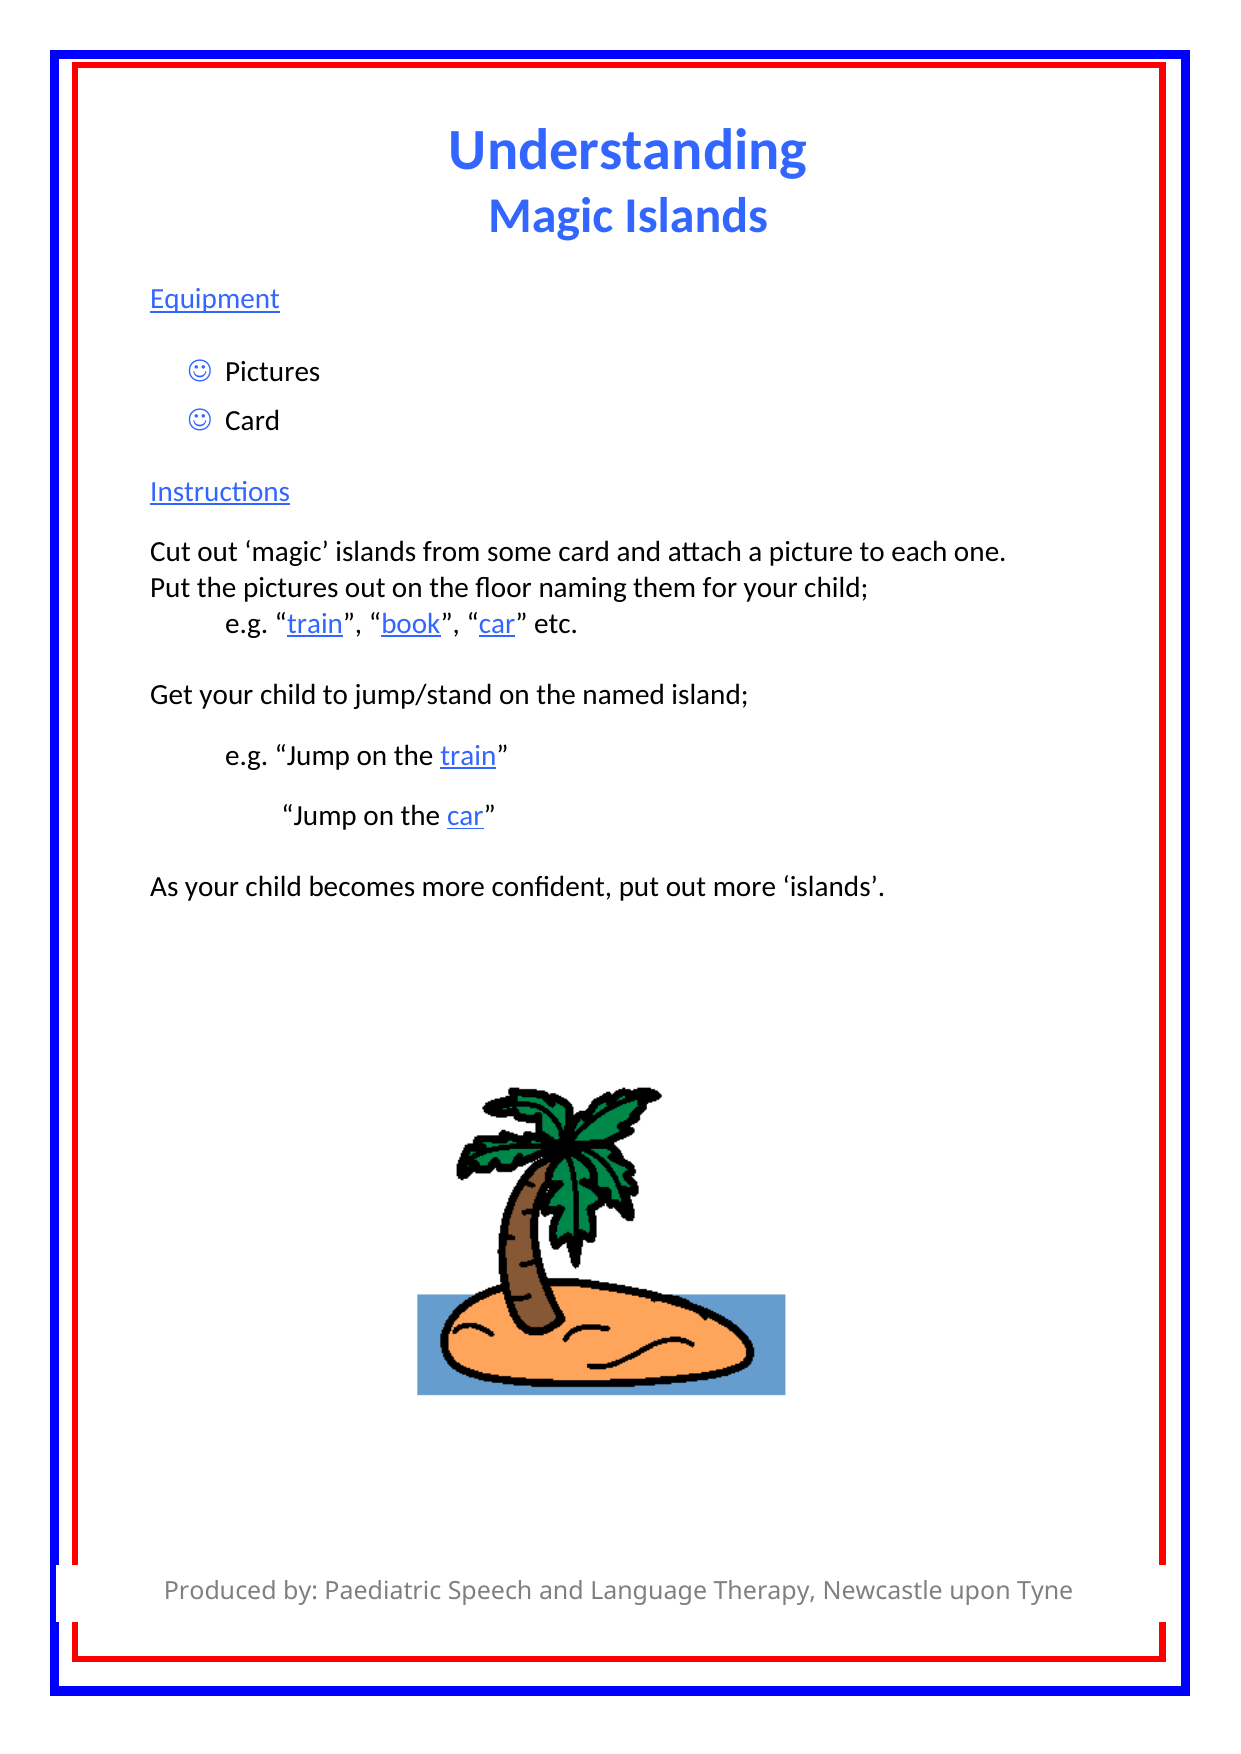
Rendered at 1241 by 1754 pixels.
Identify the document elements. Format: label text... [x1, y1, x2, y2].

text Put the pictures out on the floor naming them for your child; [150, 569, 1106, 605]
text Magic Islands [150, 184, 1106, 245]
text Instructions [150, 473, 1106, 508]
list Pictures [187, 353, 1106, 389]
text “Jump on the car” [150, 797, 1106, 833]
text Get your child to jump/stand on the named island; [150, 676, 1106, 712]
text e.g. “Jump on the train” [150, 737, 1106, 772]
text Equipment [150, 280, 1106, 316]
text Cut out ‘magic’ islands from some card and attach a picture to each one. [150, 533, 1106, 569]
text Understanding [150, 112, 1106, 184]
list Card [187, 402, 1106, 437]
text e.g. “train”, “book”, “car” etc. [150, 605, 1106, 640]
text Produced by: Paediatric Speech and Language Therapy, Newcastle upon Tyne [71, 1573, 1166, 1607]
text As your child becomes more confident, put out more ‘islands’. [150, 868, 1106, 904]
